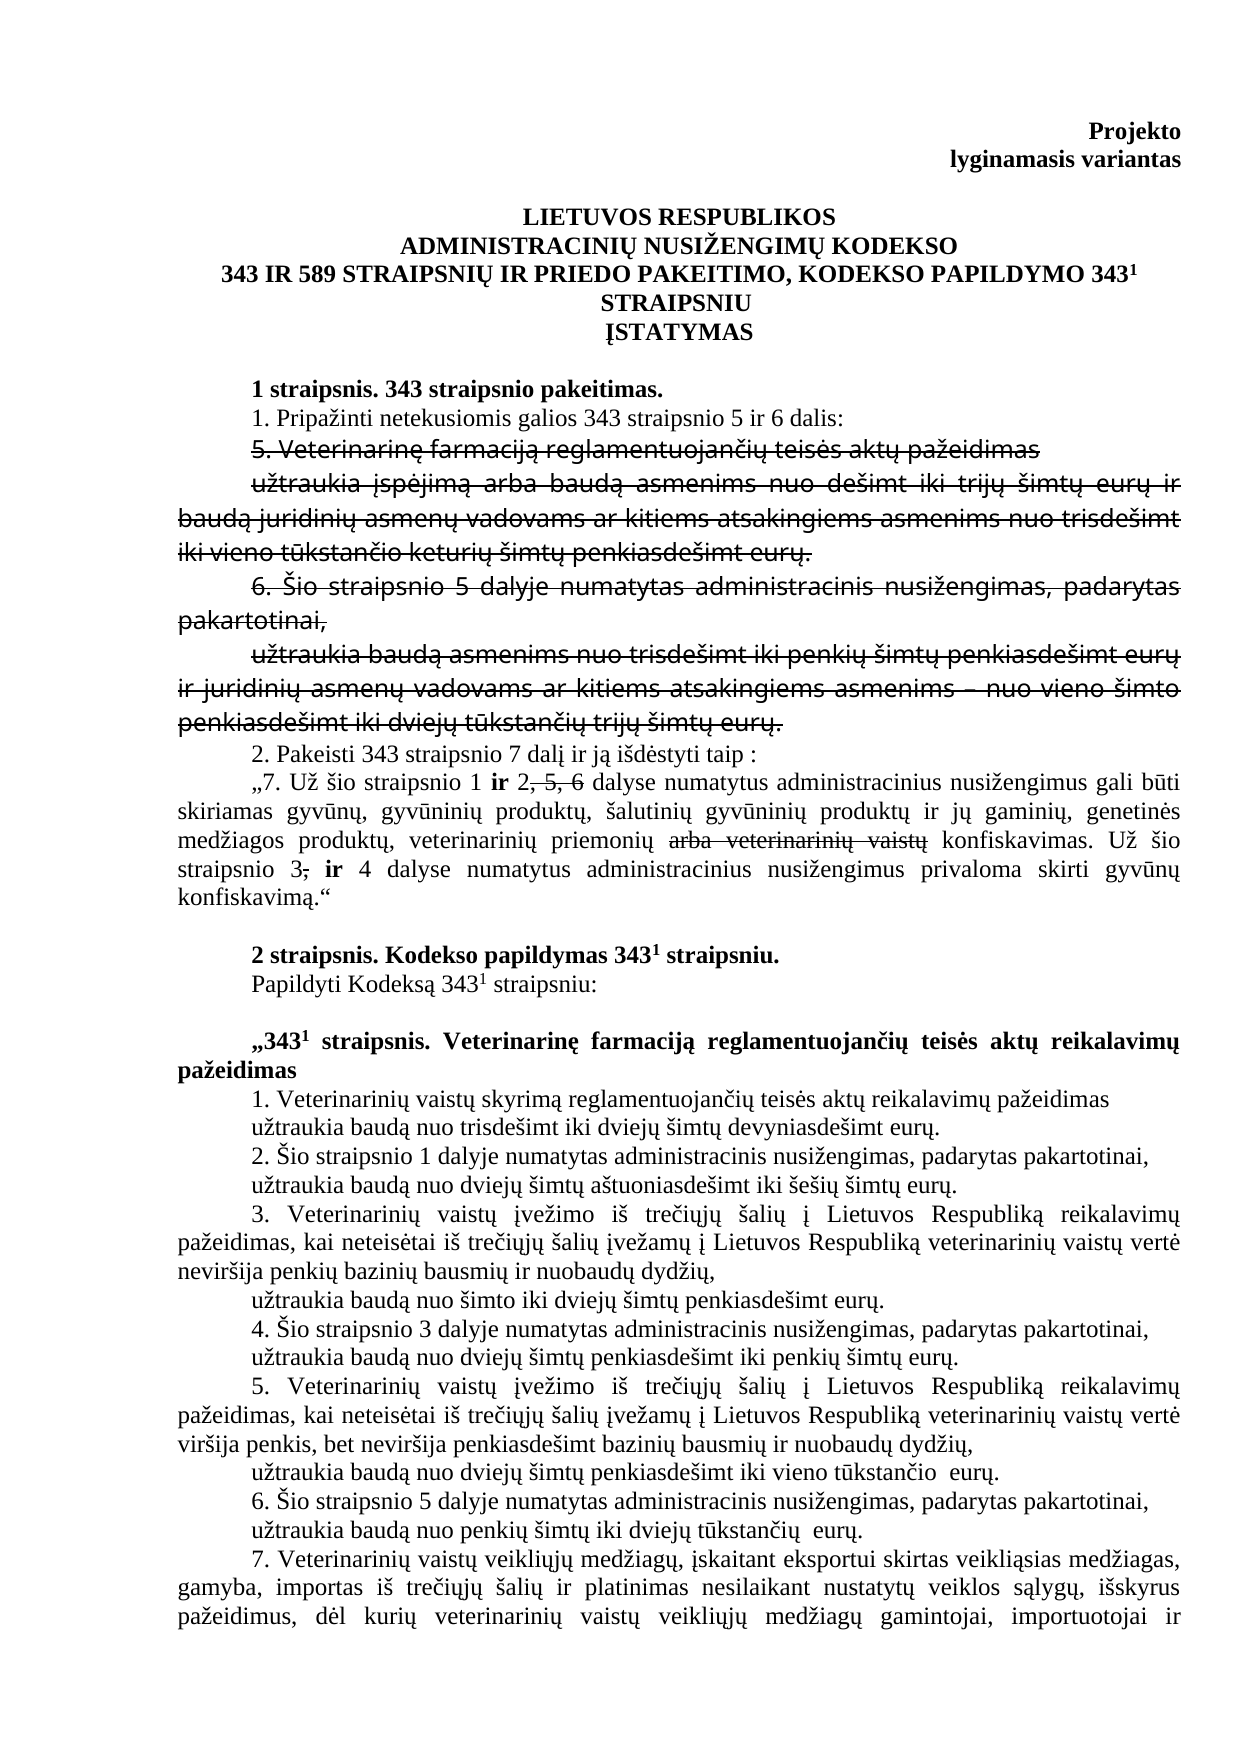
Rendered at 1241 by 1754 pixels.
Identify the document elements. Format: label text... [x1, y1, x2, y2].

text 2. Pakeisti 343 straipsnio 7 dalį ir ją išdėstyti taip : [177, 739, 1181, 767]
text 1 straipsnis. 343 straipsnio pakeitimas. [177, 374, 1181, 403]
text 343 IR 589 STRAIPSNIŲ IR PRIEDO PAKEITIMO, KODEKSO PAPILDYMO 3431 STRAIPSNIU [177, 259, 1181, 317]
text LIETUVOS RESPUBLIKOS [177, 202, 1181, 231]
text 1. Veterinarinių vaistų skyrimą reglamentuojančių teisės aktų reikalavimų pažeidimas [177, 1084, 1181, 1112]
text ADMINISTRACINIŲ NUSIŽENGIMŲ KODEKSO [177, 231, 1181, 259]
text „3431 straipsnis. Veterinarinę farmaciją reglamentuojančių teisės aktų reikalavimų pažeidimas [177, 1026, 1181, 1084]
text 6. Šio straipsnio 5 dalyje numatytas administracinis nusižengimas, padarytas pakartotinai, [177, 568, 1181, 636]
text užtraukia baudą nuo dviejų šimtų penkiasdešimt iki penkių šimtų eurų. [177, 1342, 1181, 1371]
text 1. Pripažinti netekusiomis galios 343 straipsnio 5 ir 6 dalis: [177, 403, 1181, 432]
text lyginamasis variantas [177, 144, 1181, 173]
text „7. Už šio straipsnio 1 ir 2, 5, 6 dalyse numatytus administracinius nusižengimus gali būti skiriamas gyvūnų, gyvūninių produktų, šalutinių gyvūninių produktų ir jų gaminių, genetinės medžiagos produktų, veterinarinių priemonių arba veterinarinių vaistų konfiskavimas. Už šio straipsnio 3, ir 4 dalyse numatytus administracinius nusižengimus privaloma skirti gyvūnų konfiskavimą.“ [177, 767, 1181, 911]
text užtraukia baudą nuo trisdešimt iki dviejų šimtų devyniasdešimt eurų. [177, 1112, 1181, 1141]
text 4. Šio straipsnio 3 dalyje numatytas administracinis nusižengimas, padarytas pakartotinai, [177, 1314, 1181, 1342]
text užtraukia baudą nuo dviejų šimtų aštuoniasdešimt iki šešių šimtų eurų. [177, 1170, 1181, 1199]
text užtraukia baudą nuo dviejų šimtų penkiasdešimt iki vieno tūkstančio eurų. [177, 1457, 1181, 1486]
text užtraukia baudą asmenims nuo trisdešimt iki penkių šimtų penkiasdešimt eurų ir juridinių asmenų vadovams ar kitiems atsakingiems asmenims – nuo vieno šimto penkiasdešimt iki dviejų tūkstančių trijų šimtų eurų. [177, 636, 1181, 690]
text 2 straipsnis. Kodekso papildymas 3431 straipsniu. [177, 940, 1181, 969]
text užtraukia įspėjimą arba baudą asmenims nuo dešimt iki trijų šimtų eurų ir baudą juridinių asmenų vadovams ar kitiems atsakingiems asmenims nuo trisdešimt iki vieno tūkstančio keturių šimtų penkiasdešimt eurų. [177, 466, 1181, 519]
text užtraukia baudą nuo penkių šimtų iki dviejų tūkstančių eurų. [177, 1515, 1181, 1544]
text Papildyti Kodeksą 3431 straipsniu: [177, 969, 1181, 997]
text užtraukia baudą nuo šimto iki dviejų šimtų penkiasdešimt eurų. [177, 1285, 1181, 1314]
text 5. Veterinarinę farmaciją reglamentuojančių teisės aktų pažeidimas [177, 432, 1181, 466]
text 5. Veterinarinių vaistų įvežimo iš trečiųjų šalių į Lietuvos Respubliką reikalavimų pažeidimas, kai neteisėtai iš trečiųjų šalių įvežamų į Lietuvos Respubliką veterinarinių vaistų vertė viršija penkis, bet neviršija penkiasdešimt bazinių bausmių ir nuobaudų dydžių, [177, 1371, 1181, 1457]
text užtraukia įspėjimą arba baudą asmenims nuo dešimt iki trijų šimtų eurų ir baudą juridinių asmenų vadovams ar kitiems atsakingiems asmenims nuo trisdešimt iki vieno tūkstančio keturių šimtų penkiasdešimt eurų. [177, 520, 1181, 568]
text 6. Šio straipsnio 5 dalyje numatytas administracinis nusižengimas, padarytas pakartotinai, [177, 1486, 1181, 1515]
text užtraukia baudą asmenims nuo trisdešimt iki penkių šimtų penkiasdešimt eurų ir juridinių asmenų vadovams ar kitiems atsakingiems asmenims – nuo vieno šimto penkiasdešimt iki dviejų tūkstančių trijų šimtų eurų. [177, 691, 1181, 739]
text 3. Veterinarinių vaistų įvežimo iš trečiųjų šalių į Lietuvos Respubliką reikalavimų pažeidimas, kai neteisėtai iš trečiųjų šalių įvežamų į Lietuvos Respubliką veterinarinių vaistų vertė neviršija penkių bazinių bausmių ir nuobaudų dydžių, [177, 1199, 1181, 1285]
text ĮSTATYMAS [177, 317, 1181, 346]
text 2. Šio straipsnio 1 dalyje numatytas administracinis nusižengimas, padarytas pakartotinai, [177, 1141, 1181, 1170]
text Projekto [177, 116, 1181, 144]
text 7. Veterinarinių vaistų veikliųjų medžiagų, įskaitant eksportui skirtas veikliąsias medžiagas, gamyba, importas iš trečiųjų šalių ir platinimas nesilaikant nustatytų veiklos sąlygų, išskyrus pažeidimus, dėl kurių veterinarinių vaistų veikliųjų medžiagų gamintojai, importuotojai ir [177, 1544, 1181, 1630]
